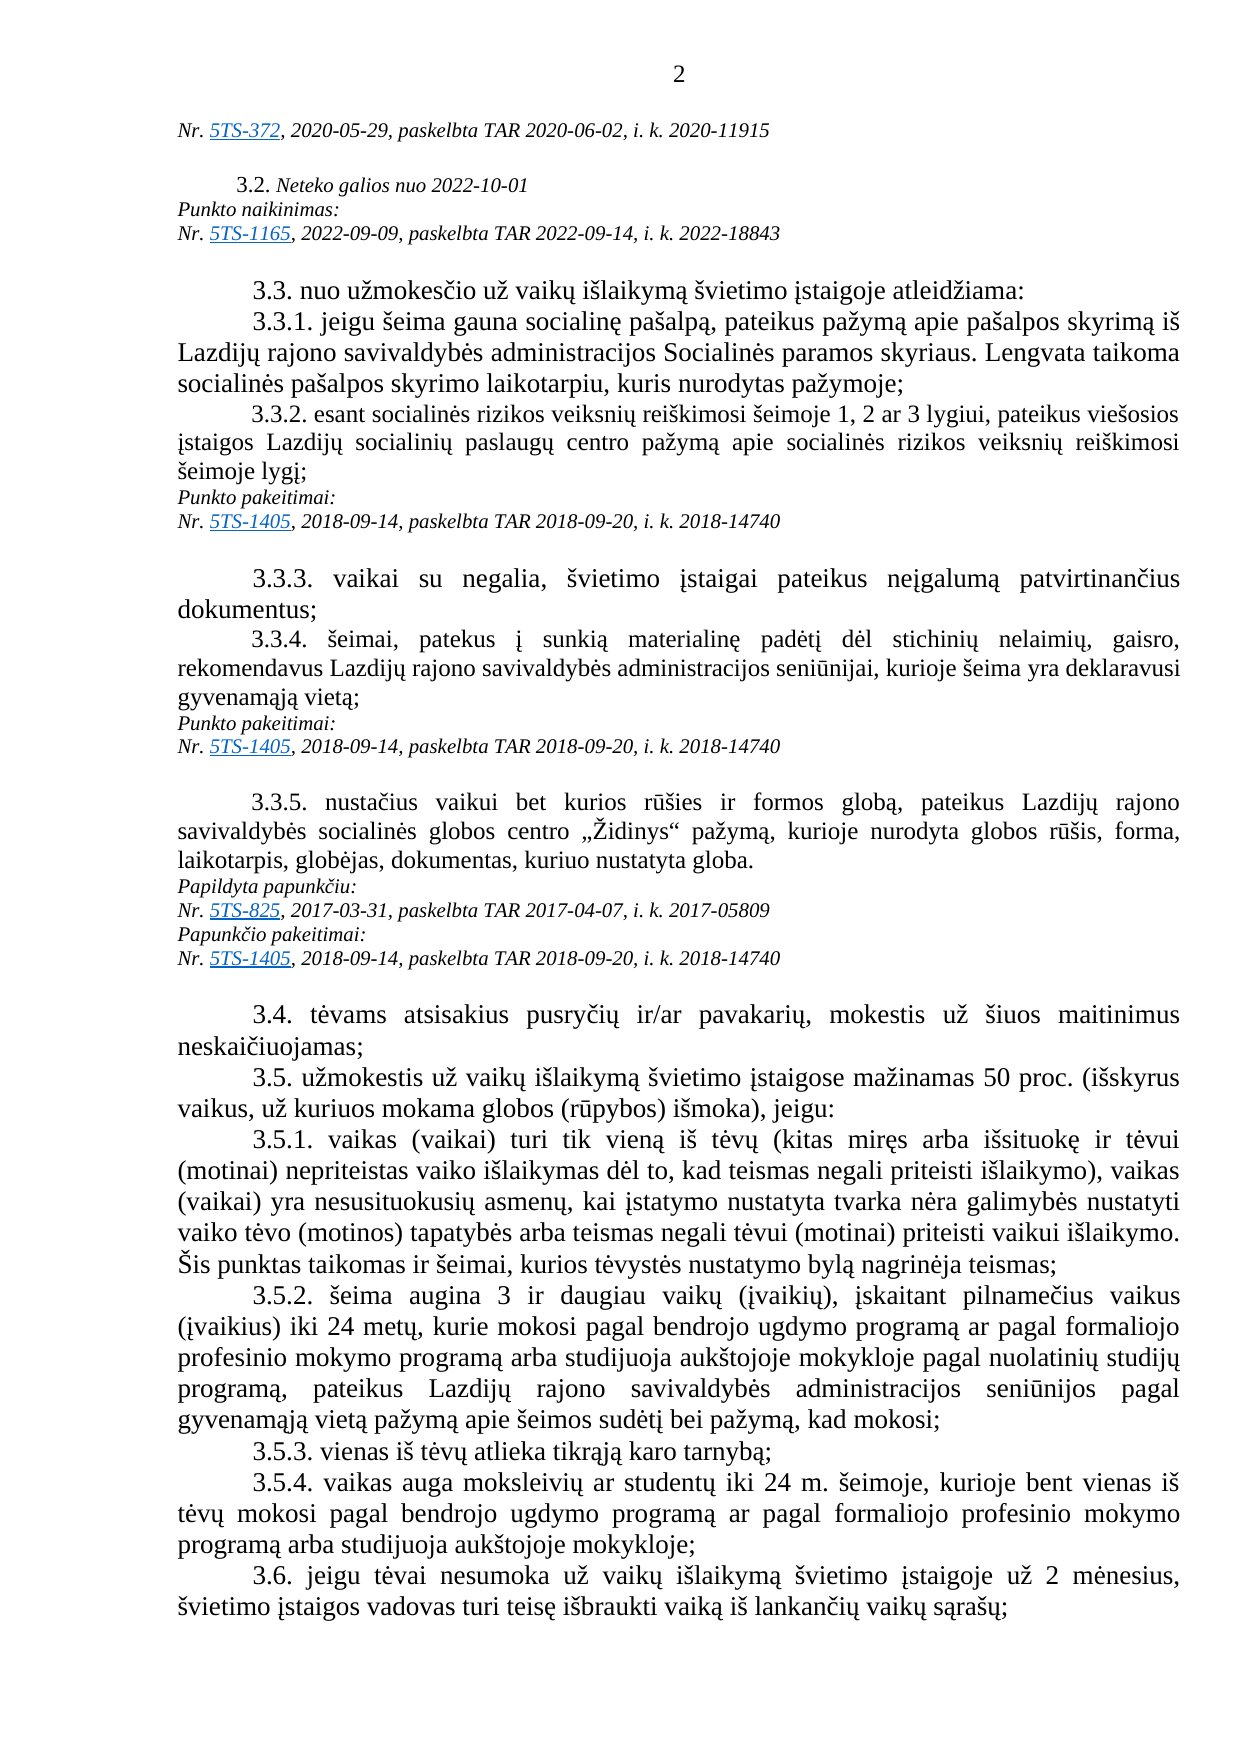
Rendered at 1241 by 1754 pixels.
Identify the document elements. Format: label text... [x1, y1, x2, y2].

text Nr. 5TS-825, 2017-03-31, paskelbta TAR 2017-04-07, i. k. 2017-05809 [177, 898, 1181, 922]
text 3.2. Neteko galios nuo 2022-10-01 [177, 171, 1181, 197]
text 3.3.5. nustačius vaikui bet kurios rūšies ir formos globą, pateikus Lazdijų rajono savivaldybės socialinės globos centro „Židinys“ pažymą, kurioje nurodyta globos rūšis, forma, laikotarpis, globėjas, dokumentas, kuriuo nustatyta globa. [177, 787, 1181, 873]
text Papildyta papunkčiu: [177, 873, 1181, 898]
text Nr. 5TS-1405, 2018-09-14, paskelbta TAR 2018-09-20, i. k. 2018-14740 [177, 509, 1181, 533]
text 3.3.4. šeimai, patekus į sunkią materialinę padėtį dėl stichinių nelaimių, gaisro, rekomendavus Lazdijų rajono savivaldybės administracijos seniūnijai, kurioje šeima yra deklaravusi gyvenamąją vietą; [177, 624, 1181, 710]
text 3.5.1. vaikas (vaikai) turi tik vieną iš tėvų (kitas miręs arba išsituokę ir tėvui (motinai) nepriteistas vaiko išlaikymas dėl to, kad teismas negali priteisti išlaikymo), vaikas (vaikai) yra nesusituokusių asmenų, kai įstatymo nustatyta tvarka nėra galimybės nustatyti vaiko tėvo (motinos) tapatybės arba teismas negali tėvui (motinai) priteisti vaikui išlaikymo. Šis punktas taikomas ir šeimai, kurios tėvystės nustatymo bylą nagrinėja teismas; [177, 1123, 1181, 1279]
text 3.5. užmokestis už vaikų išlaikymą švietimo įstaigose mažinamas 50 proc. (išskyrus vaikus, už kuriuos mokama globos (rūpybos) išmoka), jeigu: [177, 1061, 1181, 1123]
text Punkto naikinimas: [177, 197, 1181, 221]
text 3.5.4. vaikas auga moksleivių ar studentų iki 24 m. šeimoje, kurioje bent vienas iš tėvų mokosi pagal bendrojo ugdymo programą ar pagal formaliojo profesinio mokymo programą arba studijuoja aukštojoje mokykloje; [177, 1466, 1181, 1559]
text Nr. 5TS-1405, 2018-09-14, paskelbta TAR 2018-09-20, i. k. 2018-14740 [177, 734, 1181, 758]
text 3.3.1. jeigu šeima gauna socialinę pašalpą, pateikus pažymą apie pašalpos skyrimą iš Lazdijų rajono savivaldybės administracijos Socialinės paramos skyriaus. Lengvata taikoma socialinės pašalpos skyrimo laikotarpiu, kuris nurodytas pažymoje; [177, 305, 1181, 399]
text 3.4. tėvams atsisakius pusryčių ir/ar pavakarių, mokestis už šiuos maitinimus neskaičiuojamas; [177, 998, 1181, 1061]
text 3.5.3. vienas iš tėvų atlieka tikrąją karo tarnybą; [177, 1434, 1181, 1466]
text 3.3.3. vaikai su negalia, švietimo įstaigai pateikus neįgalumą patvirtinančius dokumentus; [177, 562, 1181, 624]
text Nr. 5TS-1405, 2018-09-14, paskelbta TAR 2018-09-20, i. k. 2018-14740 [177, 946, 1181, 970]
text Nr. 5TS-1165, 2022-09-09, paskelbta TAR 2022-09-14, i. k. 2022-18843 [177, 221, 1181, 245]
text Punkto pakeitimai: [177, 710, 1181, 734]
text Punkto pakeitimai: [177, 485, 1181, 509]
text Papunkčio pakeitimai: [177, 922, 1181, 946]
text 3.3. nuo užmokesčio už vaikų išlaikymą švietimo įstaigoje atleidžiama: [177, 274, 1181, 305]
text Nr. 5TS-372, 2020-05-29, paskelbta TAR 2020-06-02, i. k. 2020-11915 [177, 118, 1181, 142]
text 3.5.2. šeima augina 3 ir daugiau vaikų (įvaikių), įskaitant pilnamečius vaikus (įvaikius) iki 24 metų, kurie mokosi pagal bendrojo ugdymo programą ar pagal formaliojo profesinio mokymo programą arba studijuoja aukštojoje mokykloje pagal nuolatinių studijų programą, pateikus Lazdijų rajono savivaldybės administracijos seniūnijos pagal gyvenamąją vietą pažymą apie šeimos sudėtį bei pažymą, kad mokosi; [177, 1279, 1181, 1434]
text 3.6. jeigu tėvai nesumoka už vaikų išlaikymą švietimo įstaigoje už 2 mėnesius, švietimo įstaigos vadovas turi teisę išbraukti vaiką iš lankančių vaikų sąrašų; [177, 1559, 1181, 1621]
text 3.3.2. esant socialinės rizikos veiksnių reiškimosi šeimoje 1, 2 ar 3 lygiui, pateikus viešosios įstaigos Lazdijų socialinių paslaugų centro pažymą apie socialinės rizikos veiksnių reiškimosi šeimoje lygį; [177, 399, 1181, 485]
